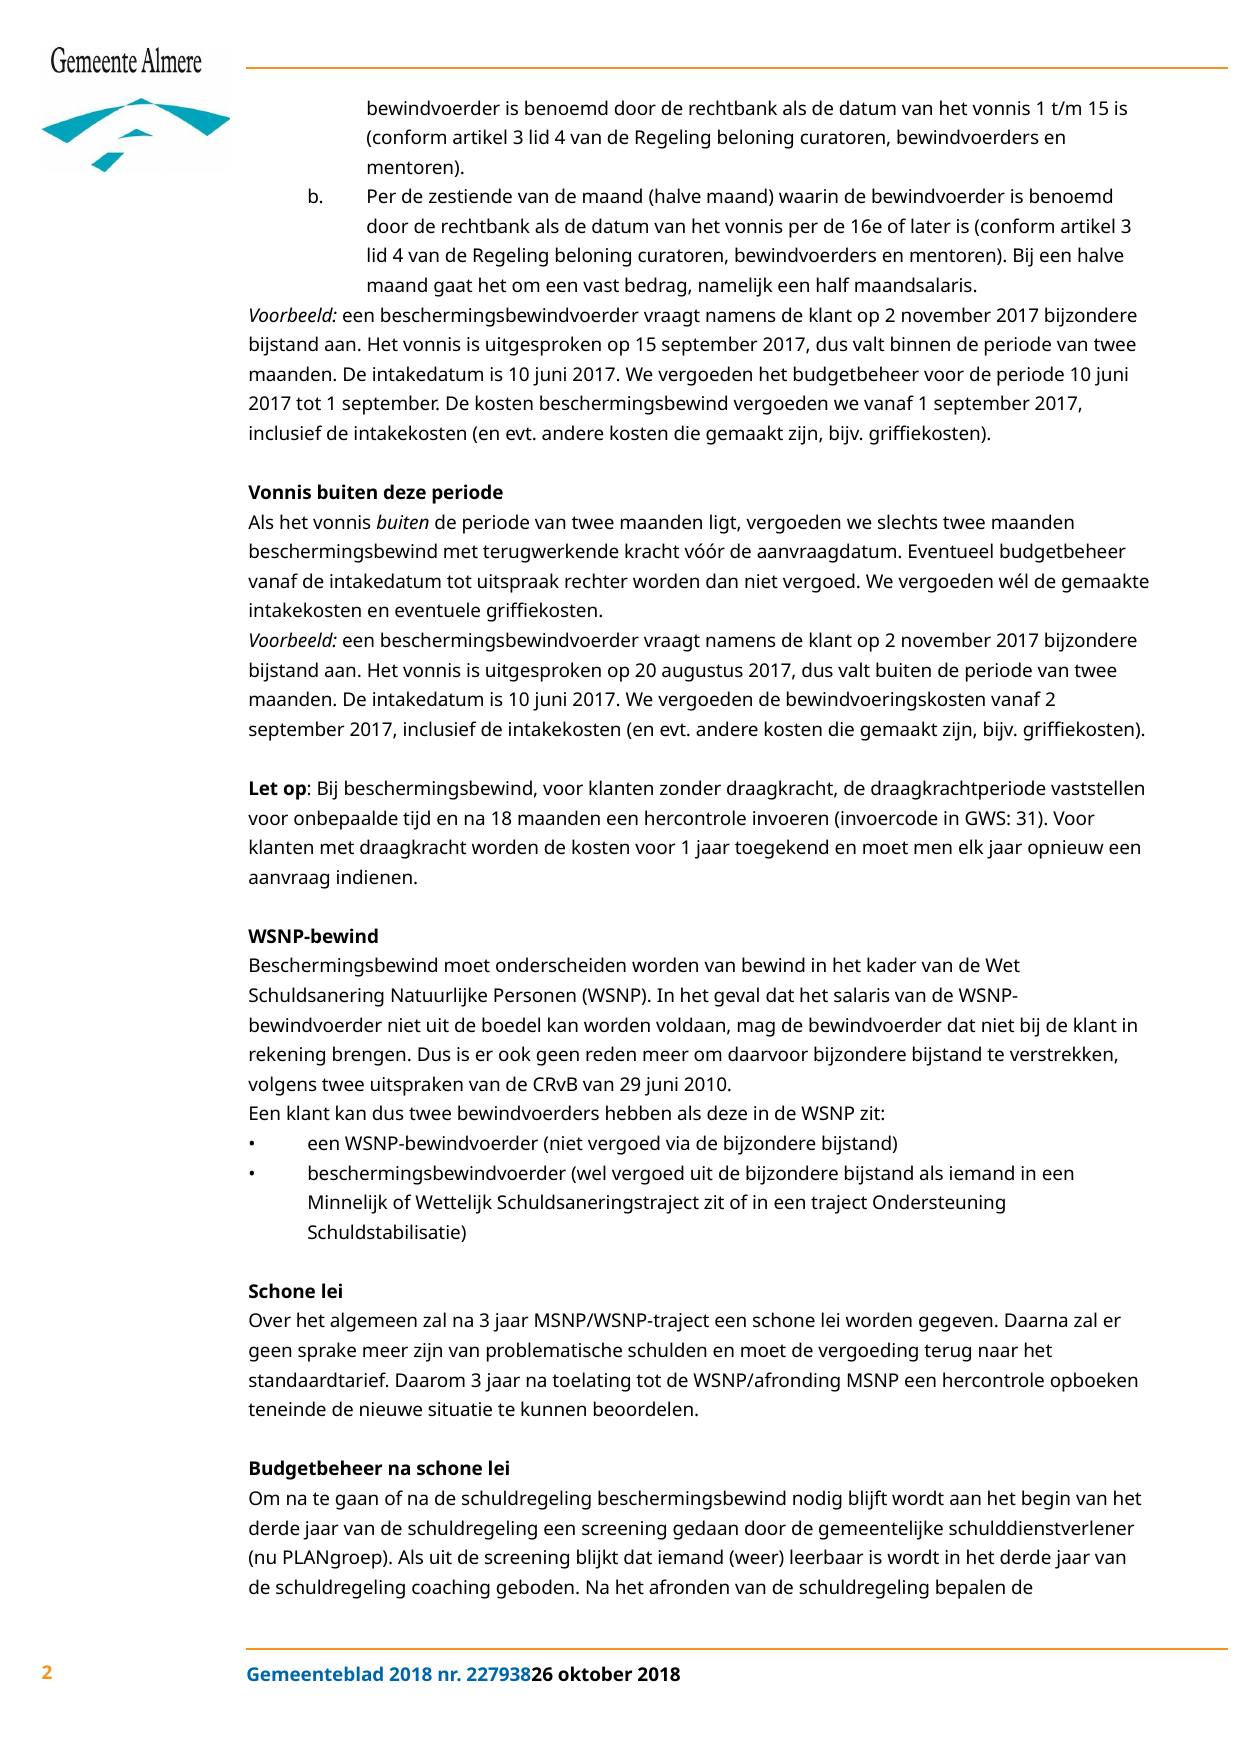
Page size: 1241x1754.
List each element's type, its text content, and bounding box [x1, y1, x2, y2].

list een WSNP-bewindvoerder (niet vergoed via de bijzondere bijstand) [248, 1130, 1152, 1156]
text Als het vonnis buiten de periode van twee maanden ligt, vergoeden we slechts twee maanden beschermingsbewind met terugwerkende kracht vóór de aanvraagdatum. Eventueel budgetbeheer vanaf de intakedatum tot uitspraak rechter worden dan niet vergoed. We vergoeden wél de gemaakte intakekosten en eventuele griffiekosten. [248, 509, 1152, 623]
list Per de zestiende van de maand (halve maand) waarin de bewindvoerder is benoemd door de rechtbank als de datum van het vonnis per de 16e of later is (conform artikel 3 lid 4 van de Regeling beloning curatoren, bewindvoerders en mentoren). Bij een halve maand gaat het om een vast bedrag, namelijk een half maandsalaris. [307, 183, 1152, 298]
text Voorbeeld: een beschermingsbewindvoerder vraagt namens de klant op 2 november 2017 bijzondere bijstand aan. Het vonnis is uitgesproken op 15 september 2017, dus valt binnen de periode van twee maanden. De intakedatum is 10 juni 2017. We vergoeden het budgetbeheer voor de periode 10 juni 2017 tot 1 september. De kosten beschermingsbewind vergoeden we vanaf 1 september 2017, inclusief de intakekosten (en evt. andere kosten die gemaakt zijn, bijv. griffiekosten). [248, 302, 1152, 446]
text Beschermingsbewind moet onderscheiden worden van bewind in het kader van de Wet Schuldsanering Natuurlijke Personen (WSNP). In het geval dat het salaris van de WSNP-bewindvoerder niet uit de boedel kan worden voldaan, mag de bewindvoerder dat niet bij de klant in rekening brengen. Dus is er ook geen reden meer om daarvoor bijzondere bijstand te verstrekken, volgens twee uitspraken van de CRvB van 29 juni 2010. [248, 953, 1152, 1097]
text WSNP-bewind [248, 923, 1152, 949]
text Om na te gaan of na de schuldregeling beschermingsbewind nodig blijft wordt aan het begin van het derde jaar van de schuldregeling een screening gedaan door de gemeentelijke schulddienstverlener (nu PLANgroep). Als uit de screening blijkt dat iemand (weer) leerbaar is wordt in het derde jaar van de schuldregeling coaching geboden. Na het afronden van de schuldregeling bepalen de [248, 1485, 1152, 1600]
text Schone lei [248, 1278, 1152, 1304]
list beschermingsbewindvoerder (wel vergoed uit de bijzondere bijstand als iemand in een Minnelijk of Wettelijk Schuldsaneringstraject zit of in een traject Ondersteuning Schuldstabilisatie) [248, 1160, 1152, 1245]
text Over het algemeen zal na 3 jaar MSNP/WSNP-traject een schone lei worden gegeven. Daarna zal er geen sprake meer zijn van problematische schulden en moet de vergoeding terug naar het standaardtarief. Daarom 3 jaar na toelating tot de WSNP/afronding MSNP een hercontrole opboeken teneinde de nieuwe situatie te kunnen beoordelen. [248, 1308, 1152, 1422]
picture [41, 47, 231, 172]
list bewindvoerder is benoemd door de rechtbank als de datum van het vonnis 1 t/m 15 is (conform artikel 3 lid 4 van de Regeling beloning curatoren, bewindvoerders en mentoren). [307, 95, 1152, 180]
text Een klant kan dus twee bewindvoerders hebben als deze in de WSNP zit: [248, 1101, 1152, 1126]
text Vonnis buiten deze periode [248, 479, 1152, 505]
text Budgetbeheer na schone lei [248, 1456, 1152, 1481]
text Voorbeeld: een beschermingsbewindvoerder vraagt namens de klant op 2 november 2017 bijzondere bijstand aan. Het vonnis is uitgesproken op 20 augustus 2017, dus valt buiten de periode van twee maanden. De intakedatum is 10 juni 2017. We vergoeden de bewindvoeringskosten vanaf 2 september 2017, inclusief de intakekosten (en evt. andere kosten die gemaakt zijn, bijv. griffiekosten). [248, 627, 1152, 742]
text Let op: Bij beschermingsbewind, voor klanten zonder draagkracht, de draagkrachtperiode vaststellen voor onbepaalde tijd en na 18 maanden een hercontrole invoeren (invoercode in GWS: 31). Voor klanten met draagkracht worden de kosten voor 1 jaar toegekend en moet men elk jaar opnieuw een aanvraag indienen. [248, 775, 1152, 890]
